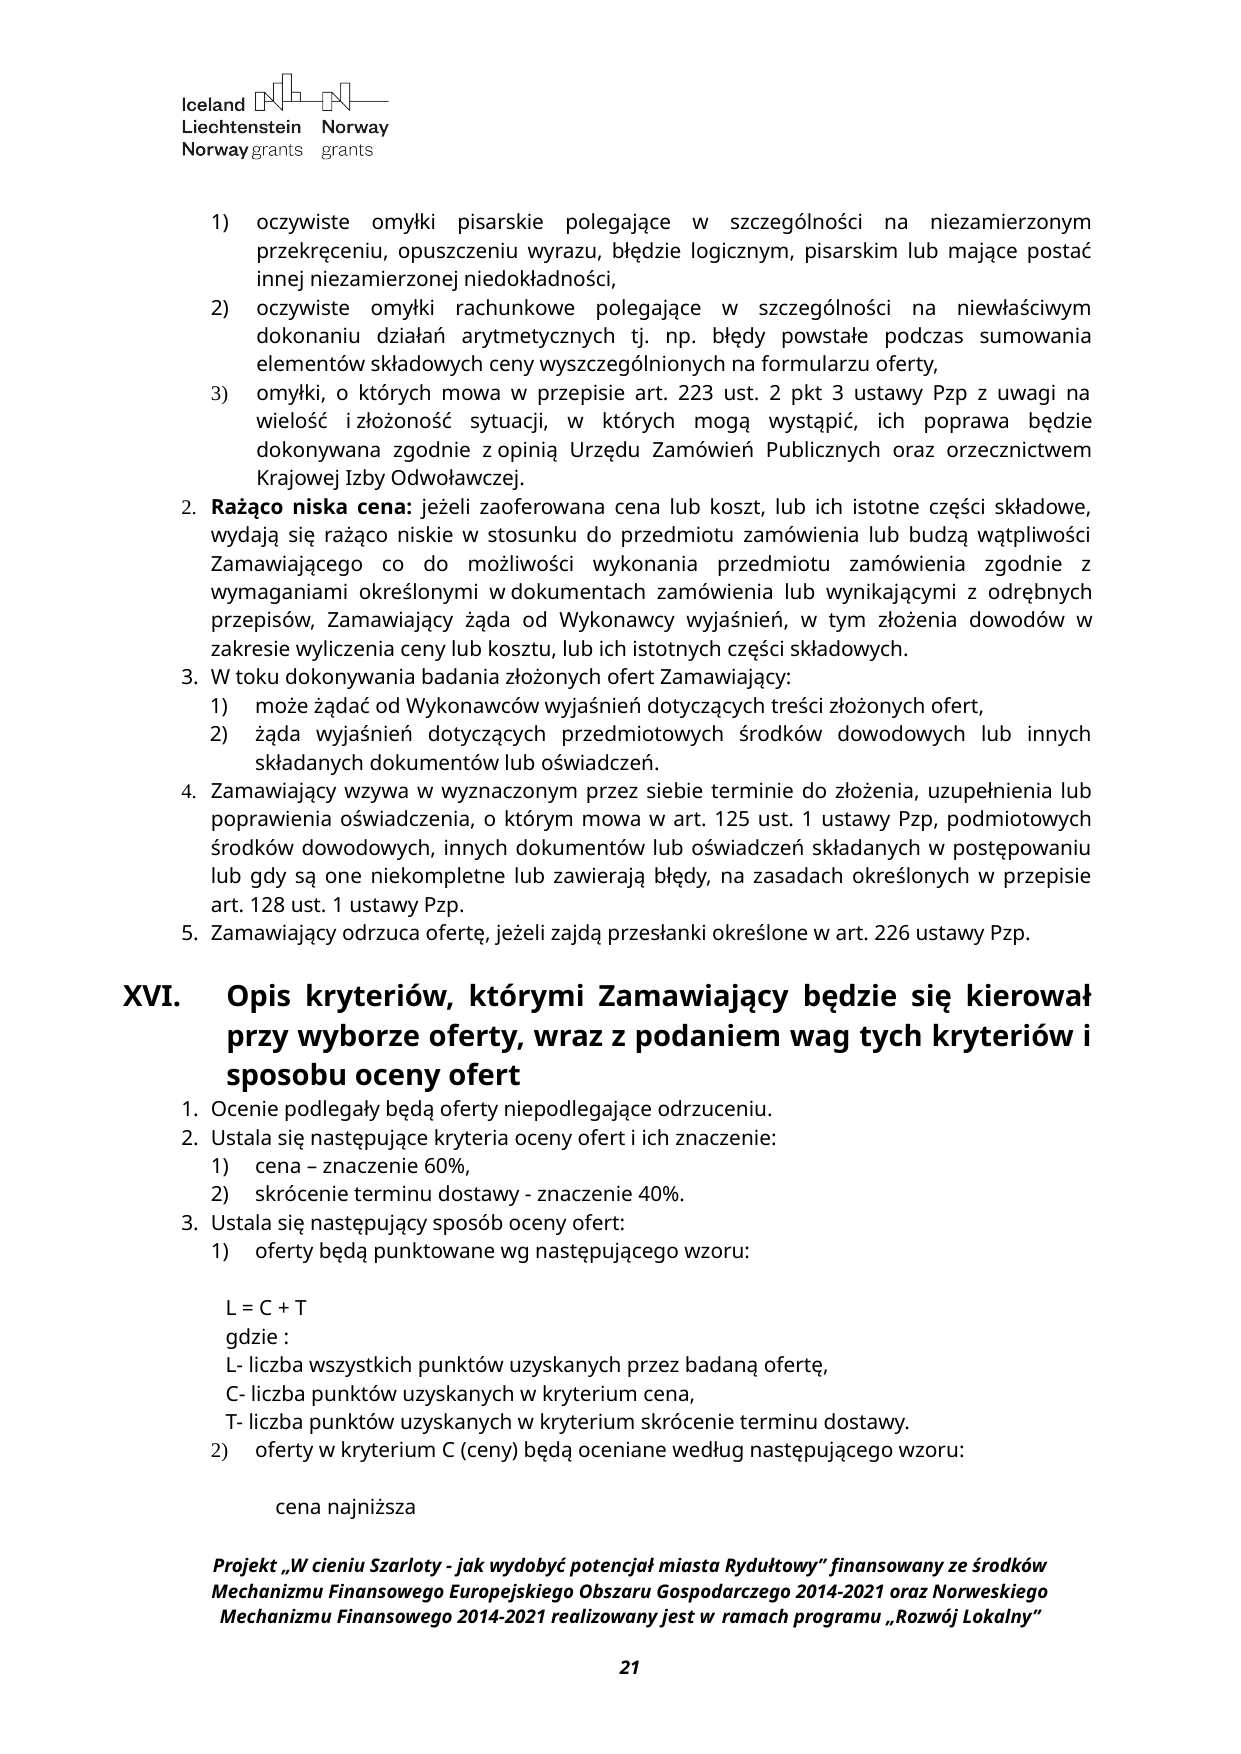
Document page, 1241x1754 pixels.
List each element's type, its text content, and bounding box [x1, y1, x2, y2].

list W toku dokonywania badania złożonych ofert Zamawiający: [181, 662, 1093, 691]
list skrócenie terminu dostawy - znaczenie 40%. [211, 1179, 1093, 1208]
text cena najniższa [181, 1492, 1093, 1521]
list cena – znaczenie 60%, [211, 1151, 1093, 1179]
text L- liczba wszystkich punktów uzyskanych przez badaną ofertę, [225, 1350, 1093, 1379]
list może żądać od Wykonawców wyjaśnień dotyczących treści złożonych ofert, [209, 691, 1093, 719]
list Rażąco niska cena: jeżeli zaoferowana cena lub koszt, lub ich istotne części składowe, wydają się rażąco niskie w stosunku do przedmiotu zamówienia lub budzą wątpliwości Zamawiającego co do możliwości wykonania przedmiotu zamówienia zgodnie z wymaganiami określonymi w dokumentach zamówienia lub wynikającymi z odrębnych przepisów, Zamawiający żąda od Wykonawcy wyjaśnień, w tym złożenia dowodów w zakresie wyliczenia ceny lub kosztu, lub ich istotnych części składowych. [181, 492, 1093, 662]
list oferty będą punktowane wg następującego wzoru: [211, 1236, 1093, 1265]
list Ustala się następujące kryteria oceny ofert i ich znaczenie: [181, 1123, 1093, 1151]
list omyłki, o których mowa w przepisie art. 223 ust. 2 pkt 3 ustawy Pzp z uwagi na wielość i złożoność sytuacji, w których mogą wystąpić, ich poprawa będzie dokonywana zgodnie z opinią Urzędu Zamówień Publicznych oraz orzecznictwem Krajowej Izby Odwoławczej. [211, 378, 1093, 492]
list oczywiste omyłki rachunkowe polegające w szczególności na niewłaściwym dokonaniu działań arytmetycznych tj. np. błędy powstałe podczas sumowania elementów składowych ceny wyszczególnionych na formularzu oferty, [211, 293, 1093, 378]
list żąda wyjaśnień dotyczących przedmiotowych środków dowodowych lub innych składanych dokumentów lub oświadczeń. [209, 719, 1093, 776]
text T- liczba punktów uzyskanych w kryterium skrócenie terminu dostawy. [225, 1407, 1093, 1436]
list oczywiste omyłki pisarskie polegające w szczególności na niezamierzonym przekręceniu, opuszczeniu wyrazu, błędzie logicznym, pisarskim lub mające postać innej niezamierzonej niedokładności, [211, 207, 1093, 293]
list Ustala się następujący sposób oceny ofert: [181, 1208, 1093, 1236]
list oferty w kryterium C (ceny) będą oceniane według następującego wzoru: [211, 1436, 1093, 1464]
text L = C + T [225, 1293, 1093, 1322]
text gdzie : [225, 1322, 1093, 1350]
subtitle Opis kryteriów, którymi Zamawiający będzie się kierował przy wyborze oferty, wraz z podaniem wag tych kryteriów i sposobu oceny ofert [181, 975, 1093, 1094]
text C- liczba punktów uzyskanych w kryterium cena, [225, 1379, 1093, 1407]
list Ocenie podlegały będą oferty niepodlegające odrzuceniu. [181, 1094, 1093, 1123]
list Zamawiający wzywa w wyznaczonym przez siebie terminie do złożenia, uzupełnienia lub poprawienia oświadczenia, o którym mowa w art. 125 ust. 1 ustawy Pzp, podmiotowych środków dowodowych, innych dokumentów lub oświadczeń składanych w postępowaniu lub gdy są one niekompletne lub zawierają błędy, na zasadach określonych w przepisie art. 128 ust. 1 ustawy Pzp. [181, 776, 1093, 918]
list Zamawiający odrzuca ofertę, jeżeli zajdą przesłanki określone w art. 226 ustawy Pzp. [181, 918, 1093, 947]
